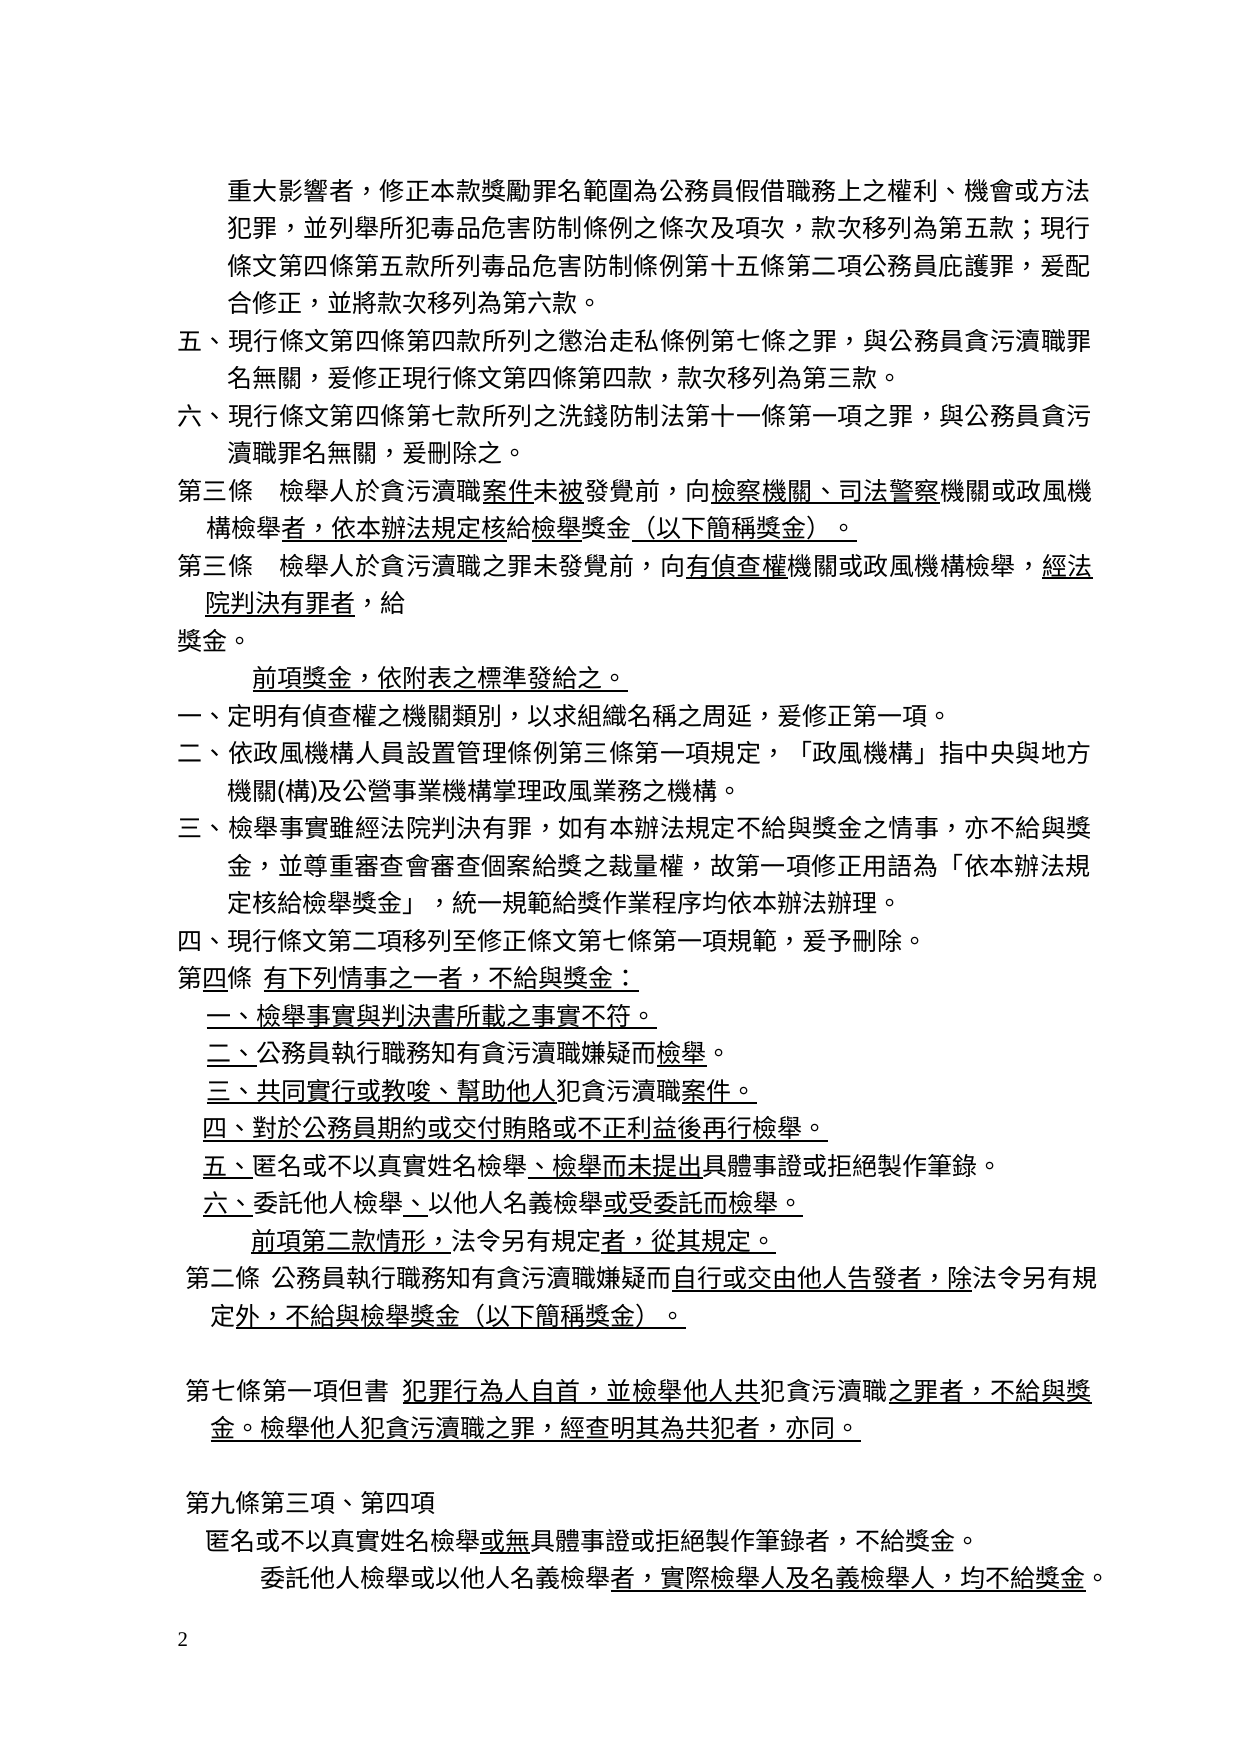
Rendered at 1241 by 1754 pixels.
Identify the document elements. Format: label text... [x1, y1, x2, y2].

text 委託他人檢舉或以他人名義檢舉者，實際檢舉人及名義檢舉人，均不給獎金。 [210, 1552, 1097, 1589]
text 匿名或不以真實姓名檢舉或無具體事證或拒絕製作筆錄者，不給獎金。 [205, 1514, 1097, 1552]
text 獎金。 [177, 614, 1092, 652]
text 六、現行條文第四條第七款所列之洗錢防制法第十一條第一項之罪，與公務員貪污瀆職罪名無關，爰刪除之。 [177, 389, 1092, 464]
text 五、現行條文第四條第四款所列之懲治走私條例第七條之罪，與公務員貪污瀆職罪名無關，爰修正現行條文第四條第四款，款次移列為第三款。 [177, 314, 1092, 389]
text 四、對於公務員期約或交付賄賂或不正利益後再行檢舉。 [202, 1102, 1092, 1139]
text 一、定明有偵查權之機關類別，以求組織名稱之周延，爰修正第一項。 [177, 689, 1092, 727]
text 重大影響者，修正本款獎勵罪名範圍為公務員假借職務上之權利、機會或方法犯罪，並列舉所犯毒品危害防制條例之條次及項次，款次移列為第五款；現行條文第四條第五款所列毒品危害防制條例第十五條第二項公務員庇護罪，爰配合修正，並將款次移列為第六款。 [177, 164, 1092, 314]
text 五、匿名或不以真實姓名檢舉、檢舉而未提出具體事證或拒絕製作筆錄。 [202, 1139, 1092, 1177]
text 二、依政風機構人員設置管理條例第三條第一項規定，「政風機構」指中央與地方機關(構)及公營事業機構掌理政風業務之機構。 [177, 727, 1092, 802]
text 第三條 檢舉人於貪污瀆職之罪未發覺前，向有偵查權機關或政風機構檢舉，經法院判決有罪者，給 [177, 539, 1092, 614]
text 二、公務員執行職務知有貪污瀆職嫌疑而檢舉。 [207, 1027, 1092, 1064]
text 三、共同實行或教唆、幫助他人犯貪污瀆職案件。 [207, 1064, 1092, 1102]
text 第二條 公務員執行職務知有貪污瀆職嫌疑而自行或交由他人告發者，除法令另有規定外，不給與檢舉獎金（以下簡稱獎金）。 [185, 1252, 1097, 1327]
text 第九條第三項、第四項 [185, 1477, 1092, 1514]
text 四、現行條文第二項移列至修正條文第七條第一項規範，爰予刪除。 [177, 914, 1092, 952]
text 第四條 有下列情事之一者，不給與獎金： [177, 952, 1092, 989]
text 第七條第一項但書 犯罪行為人自首，並檢舉他人共犯貪污瀆職之罪者，不給與獎金。檢舉他人犯貪污瀆職之罪，經查明其為共犯者，亦同。 [185, 1364, 1092, 1439]
text 第三條 檢舉人於貪污瀆職案件未被發覺前，向檢察機關、司法警察機關或政風機構檢舉者，依本辦法規定核給檢舉獎金（以下簡稱獎金）。 [177, 464, 1092, 539]
text 前項第二款情形，法令另有規定者，從其規定。 [192, 1214, 1092, 1252]
text 一、檢舉事實與判決書所載之事實不符。 [207, 989, 1092, 1027]
text 六、委託他人檢舉、以他人名義檢舉或受委託而檢舉。 [203, 1177, 1092, 1214]
text 三、檢舉事實雖經法院判決有罪，如有本辦法規定不給與獎金之情事，亦不給與獎金，並尊重審查會審查個案給獎之裁量權，故第一項修正用語為「依本辦法規定核給檢舉獎金」，統一規範給獎作業程序均依本辦法辦理。 [177, 802, 1092, 914]
text 前項獎金，依附表之標準發給之。 [202, 652, 1092, 689]
